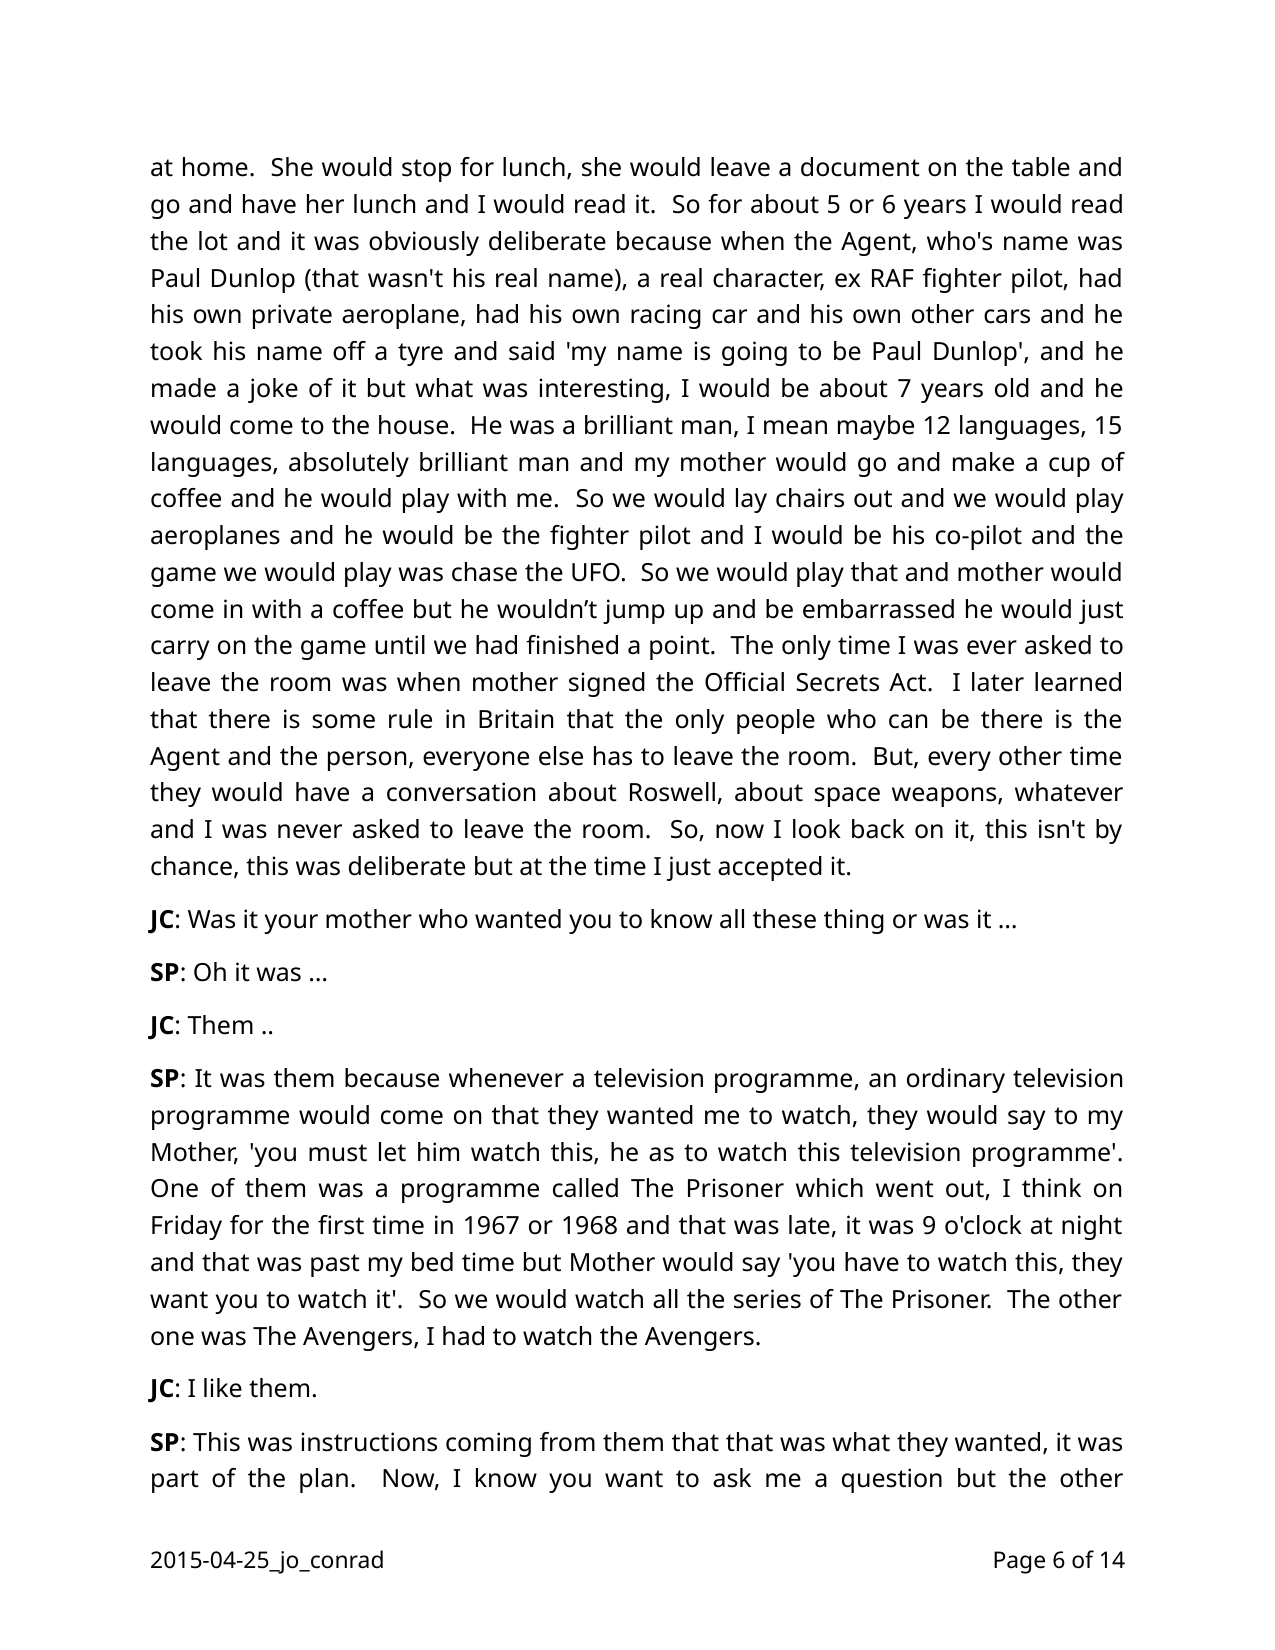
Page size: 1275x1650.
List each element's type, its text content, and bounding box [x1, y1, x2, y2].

text SP: It was them because whenever a television programme, an ordinary television programme would come on that they wanted me to watch, they would say to my Mother, 'you must let him watch this, he as to watch this television programme'. One of them was a programme called The Prisoner which went out, I think on Friday for the first time in 1967 or 1968 and that was late, it was 9 o'clock at night and that was past my bed time but Mother would say 'you have to watch this, they want you to watch it'. So we would watch all the series of The Prisoner. The other one was The Avengers, I had to watch the Avengers. [150, 1061, 1125, 1352]
text JC: Was it your mother who wanted you to know all these thing or was it … [150, 902, 1125, 936]
text SP: This was instructions coming from them that that was what they wanted, it was part of the plan. Now, I know you want to ask me a question but the other [150, 1424, 1125, 1495]
text at home. She would stop for lunch, she would leave a document on the table and go and have her lunch and I would read it. So for about 5 or 6 years I would read the lot and it was obviously deliberate because when the Agent, who's name was Paul Dunlop (that wasn't his real name), a real character, ex RAF fighter pilot, had his own private aeroplane, had his own racing car and his own other cars and he took his name off a tyre and said 'my name is going to be Paul Dunlop', and he made a joke of it but what was interesting, I would be about 7 years old and he would come to the house. He was a brilliant man, I mean maybe 12 languages, 15 languages, absolutely brilliant man and my mother would go and make a cup of coffee and he would play with me. So we would lay chairs out and we would play aeroplanes and he would be the fighter pilot and I would be his co-pilot and the game we would play was chase the UFO. So we would play that and mother would come in with a coffee but he wouldn’t jump up and be embarrassed he would just carry on the game until we had finished a point. The only time I was ever asked to leave the room was when mother signed the Official Secrets Act. I later learned that there is some rule in Britain that the only people who can be there is the Agent and the person, everyone else has to leave the room. But, every other time they would have a conversation about Roswell, about space weapons, whatever and I was never asked to leave the room. So, now I look back on it, this isn't by chance, this was deliberate but at the time I just accepted it. [150, 150, 1125, 883]
text SP: Oh it was … [150, 955, 1125, 989]
text JC: Them .. [150, 1008, 1125, 1042]
text JC: I like them. [150, 1371, 1125, 1405]
